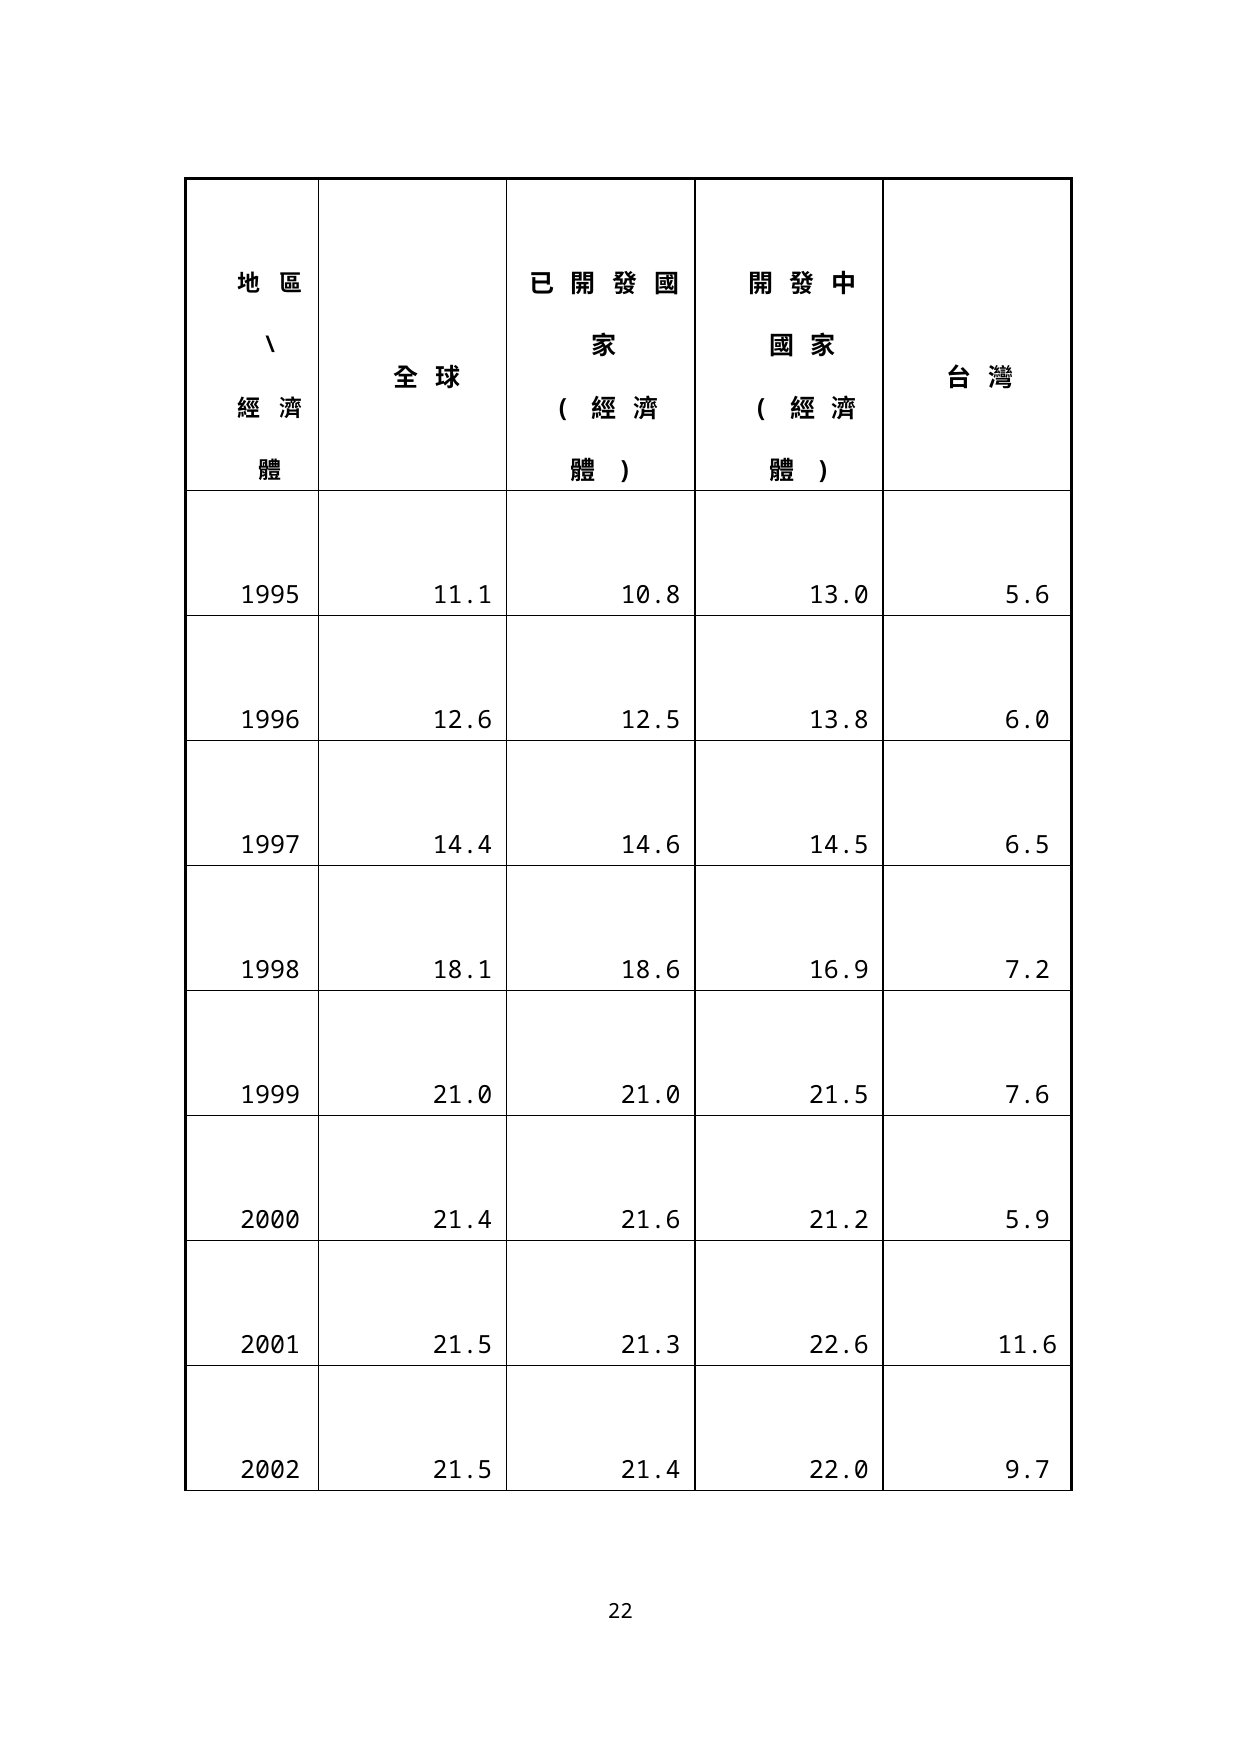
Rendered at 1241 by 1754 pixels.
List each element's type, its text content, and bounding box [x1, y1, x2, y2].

table_cell 2001 [187, 1241, 318, 1365]
table_cell 21.4 [319, 1116, 506, 1240]
table_header 台灣 [884, 180, 1070, 490]
table_cell 11.6 [884, 1241, 1070, 1365]
table_cell 21.5 [319, 1366, 506, 1490]
table_cell 5.6 [884, 491, 1070, 615]
table_cell 7.2 [884, 866, 1070, 990]
table_cell 22.0 [696, 1366, 882, 1490]
table_cell 21.5 [696, 991, 882, 1115]
table_cell 2002 [187, 1366, 318, 1490]
table_header 全球 [319, 180, 506, 490]
table_cell 13.0 [696, 491, 882, 615]
table_cell 21.2 [696, 1116, 882, 1240]
table_cell 6.0 [884, 616, 1070, 740]
table_cell 21.0 [319, 991, 506, 1115]
table_cell 21.3 [507, 1241, 694, 1365]
table_cell 2000 [187, 1116, 318, 1240]
table_cell 12.5 [507, 616, 694, 740]
table_cell 22.6 [696, 1241, 882, 1365]
table_cell 21.6 [507, 1116, 694, 1240]
table_cell 21.5 [319, 1241, 506, 1365]
table_cell 1995 [187, 491, 318, 615]
table_cell 6.5 [884, 741, 1070, 865]
table_cell 13.8 [696, 616, 882, 740]
table_cell 11.1 [319, 491, 506, 615]
table_cell 1996 [187, 616, 318, 740]
table_cell 18.6 [507, 866, 694, 990]
table_cell 10.8 [507, 491, 694, 615]
table_cell 16.9 [696, 866, 882, 990]
table_header 地區\ 經濟體 [187, 180, 318, 490]
table_cell 21.0 [507, 991, 694, 1115]
table_cell 18.1 [319, 866, 506, 990]
table_cell 12.6 [319, 616, 506, 740]
table_cell 1997 [187, 741, 318, 865]
table_cell 21.4 [507, 1366, 694, 1490]
table_cell 1999 [187, 991, 318, 1115]
table_cell 14.4 [319, 741, 506, 865]
table_header 開發中國家 (經濟體) [696, 180, 882, 490]
table_cell 7.6 [884, 991, 1070, 1115]
table_cell 1998 [187, 866, 318, 990]
table_header 已開發國家 (經濟體) [507, 180, 694, 490]
table_cell 5.9 [884, 1116, 1070, 1240]
table_cell 14.5 [696, 741, 882, 865]
table_cell 9.7 [884, 1366, 1070, 1490]
table_cell 14.6 [507, 741, 694, 865]
